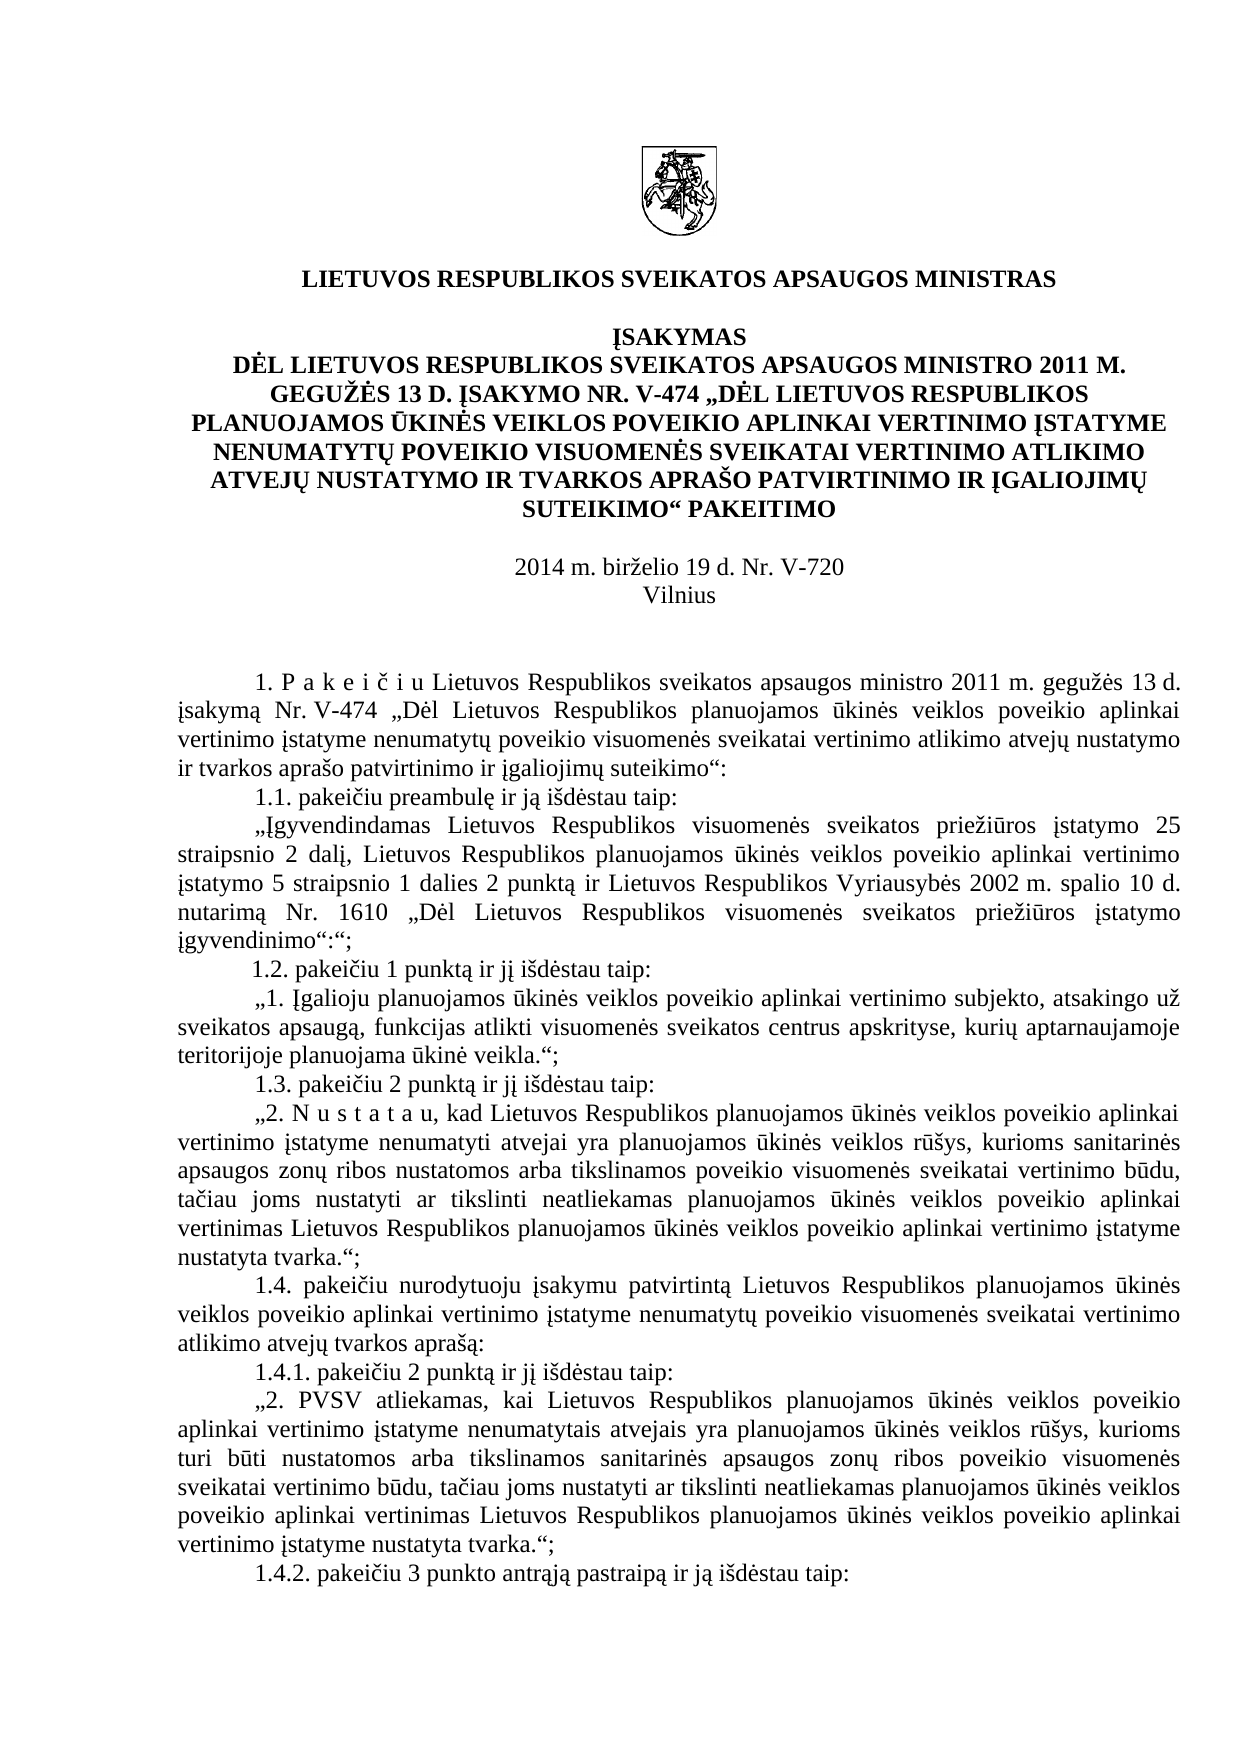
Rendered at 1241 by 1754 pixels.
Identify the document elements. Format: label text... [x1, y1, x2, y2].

text 1.1. pakeičiu preambulę ir ją išdėstau taip: [177, 782, 1181, 811]
text „Įgyvendindamas Lietuvos Respublikos visuomenės sveikatos priežiūros įstatymo 25 straipsnio 2 dalį, Lietuvos Respublikos planuojamos ūkinės veiklos poveikio aplinkai vertinimo įstatymo 5 straipsnio 1 dalies 2 punktą ir Lietuvos Respublikos Vyriausybės 2002 m. spalio 10 d. nutarimą Nr. 1610 „Dėl Lietuvos Respublikos visuomenės sveikatos priežiūros įstatymo įgyvendinimo“:“; [177, 811, 1181, 954]
text 1.4. pakeičiu nurodytuoju įsakymu patvirtintą Lietuvos Respublikos planuojamos ūkinės veiklos poveikio aplinkai vertinimo įstatyme nenumatytų poveikio visuomenės sveikatai vertinimo atlikimo atvejų tvarkos aprašą: [177, 1271, 1181, 1357]
text Vilnius [177, 581, 1181, 609]
text 1.4.1. pakeičiu 2 punktą ir jį išdėstau taip: [177, 1357, 1181, 1386]
text 2014 m. birželio 19 d. Nr. V-720 [177, 552, 1181, 581]
text „2. PVSV atliekamas, kai Lietuvos Respublikos planuojamos ūkinės veiklos poveikio aplinkai vertinimo įstatyme nenumatytais atvejais yra planuojamos ūkinės veiklos rūšys, kurioms turi būti nustatomos arba tikslinamos sanitarinės apsaugos zonų ribos poveikio visuomenės sveikatai vertinimo būdu, tačiau joms nustatyti ar tikslinti neatliekamas planuojamos ūkinės veiklos poveikio aplinkai vertinimas Lietuvos Respublikos planuojamos ūkinės veiklos poveikio aplinkai vertinimo įstatyme nustatyta tvarka.“; [177, 1386, 1181, 1558]
text „2. N u s t a t a u, kad Lietuvos Respublikos planuojamos ūkinės veiklos poveikio aplinkai vertinimo įstatyme nenumatyti atvejai yra planuojamos ūkinės veiklos rūšys, kurioms sanitarinės apsaugos zonų ribos nustatomos arba tikslinamos poveikio visuomenės sveikatai vertinimo būdu, tačiau joms nustatyti ar tikslinti neatliekamas planuojamos ūkinės veiklos poveikio aplinkai vertinimas Lietuvos Respublikos planuojamos ūkinės veiklos poveikio aplinkai vertinimo įstatyme nustatyta tvarka.“; [177, 1098, 1181, 1271]
text 1. P a k e i č i u Lietuvos Respublikos sveikatos apsaugos ministro 2011 m. gegužės 13 d. įsakymą Nr. V-474 „Dėl Lietuvos Respublikos planuojamos ūkinės veiklos poveikio aplinkai vertinimo įstatyme nenumatytų poveikio visuomenės sveikatai vertinimo atlikimo atvejų nustatymo ir tvarkos aprašo patvirtinimo ir įgaliojimų suteikimo“: [177, 667, 1181, 782]
text ĮSAKYMAS [177, 322, 1181, 351]
text 1.2. pakeičiu 1 punktą ir jį išdėstau taip: [177, 954, 1181, 983]
text 1.3. pakeičiu 2 punktą ir jį išdėstau taip: [177, 1069, 1181, 1098]
text LIETUVOS RESPUBLIKOS SVEIKATOS APSAUGOS MINISTRAS [177, 264, 1181, 293]
text „1. Įgalioju planuojamos ūkinės veiklos poveikio aplinkai vertinimo subjekto, atsakingo už sveikatos apsaugą, funkcijas atlikti visuomenės sveikatos centrus apskrityse, kurių aptarnaujamoje teritorijoje planuojama ūkinė veikla.“; [177, 983, 1181, 1069]
text 1.4.2. pakeičiu 3 punkto antrąją pastraipą ir ją išdėstau taip: [177, 1558, 1181, 1587]
text DĖL lietuvos respublikos sveikatos apsaugos ministro 2011 m. gegužės 13 d. įsakymo Nr. V-474 „DĖL lietuvos respublikos planuojamos ūkinės veiklos poveikio aplinkai vertinimo įstatyme nenumatytų poveikio visuomenės sveikatai vertinimo atlikimo atvejų nustatymo ir tvarkos aprašo patvirtinimo ir įgaliojimų suteikimo“ pakeitimo [177, 351, 1181, 523]
